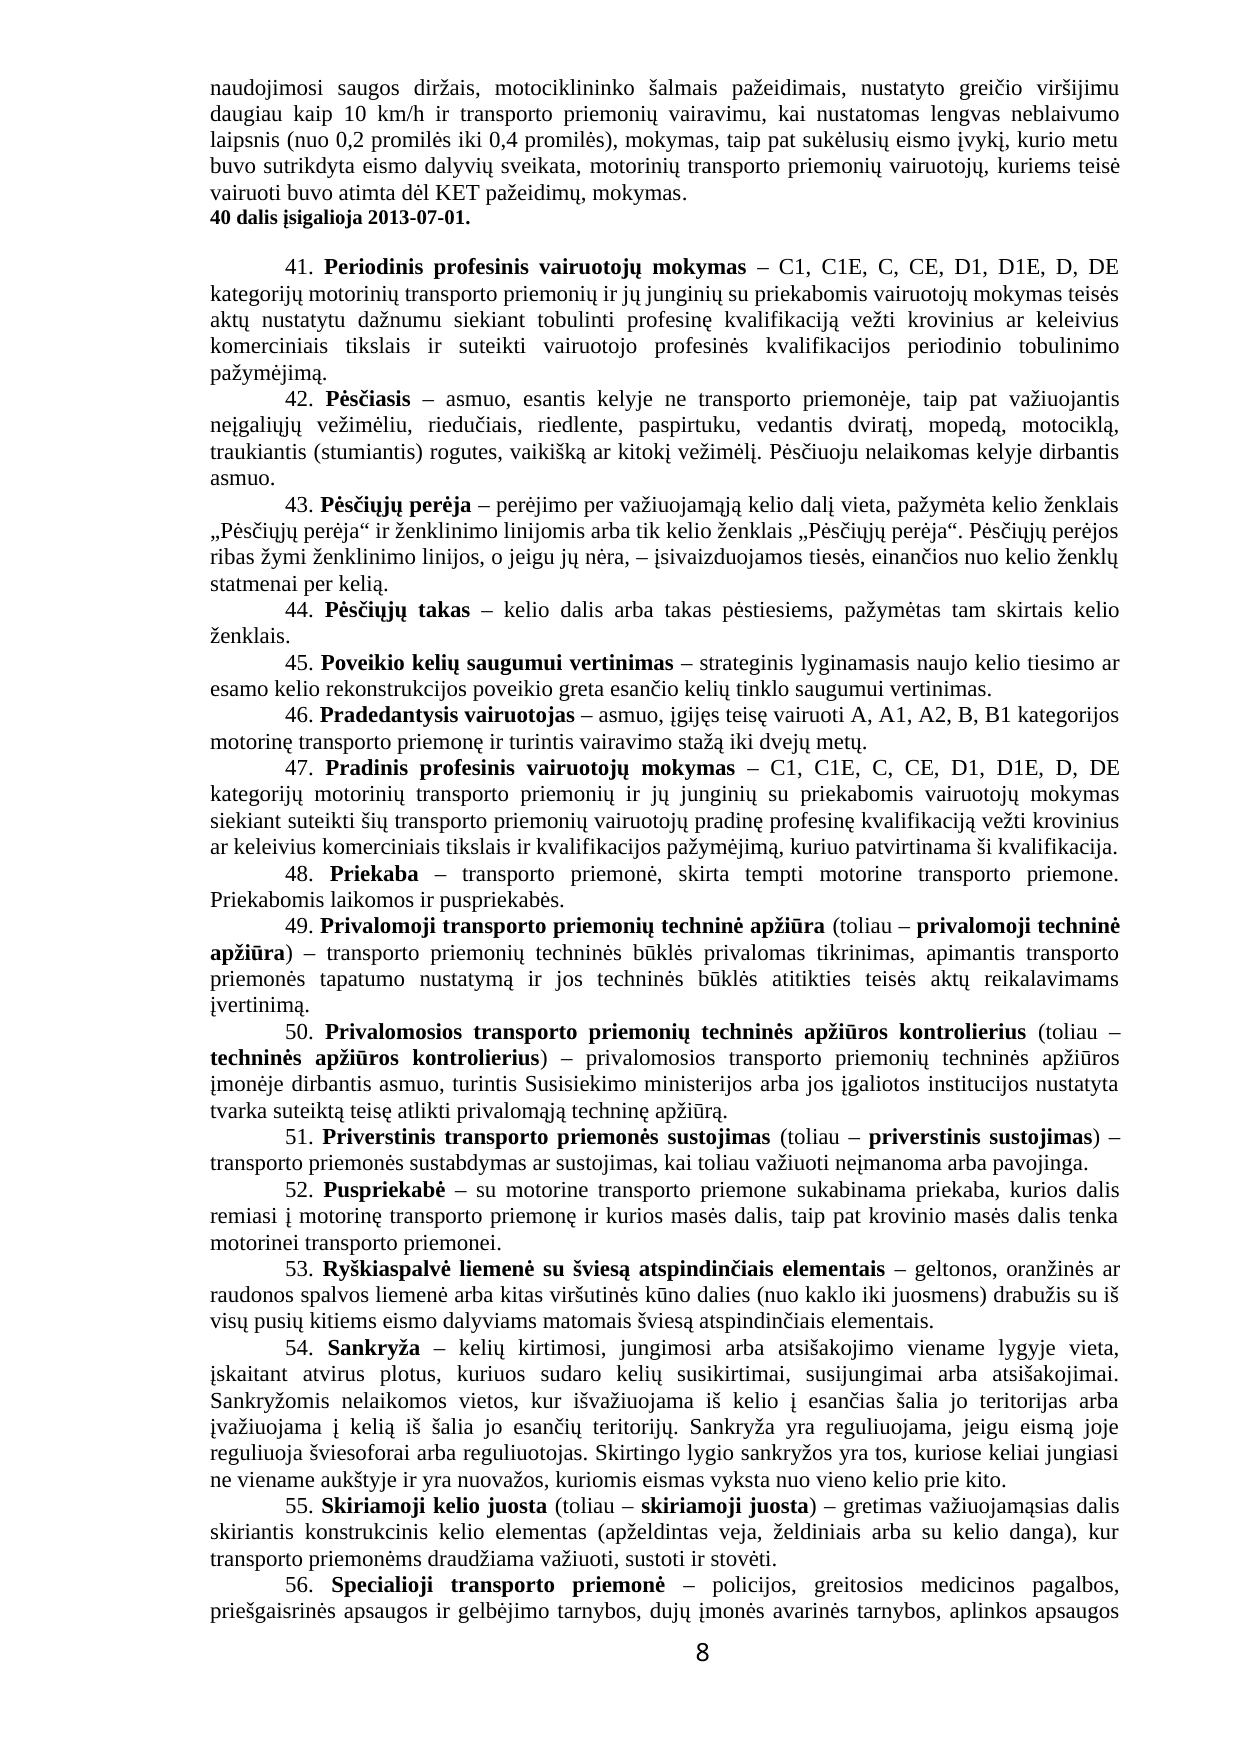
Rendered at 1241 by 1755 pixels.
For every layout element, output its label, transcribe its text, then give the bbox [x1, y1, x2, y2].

text 47. Pradinis profesinis vairuotojų mokymas – C1, C1E, C, CE, D1, D1E, D, DE kategorijų motorinių transporto priemonių ir jų junginių su priekabomis vairuotojų mokymas siekiant suteikti šių transporto priemonių vairuotojų pradinę profesinę kvalifikaciją vežti krovinius ar keleivius komerciniais tikslais ir kvalifikacijos pažymėjimą, kuriuo patvirtinama ši kvalifikacija. [210, 754, 1120, 859]
text 52. Puspriekabė – su motorine transporto priemone sukabinama priekaba, kurios dalis remiasi į motorinę transporto priemonę ir kurios masės dalis, taip pat krovinio masės dalis tenka motorinei transporto priemonei. [210, 1176, 1120, 1255]
text 44. Pėsčiųjų takas – kelio dalis arba takas pėstiesiems, pažymėtas tam skirtais kelio ženklais. [210, 596, 1120, 649]
text 41. Periodinis profesinis vairuotojų mokymas – C1, C1E, C, CE, D1, D1E, D, DE kategorijų motorinių transporto priemonių ir jų junginių su priekabomis vairuotojų mokymas teisės aktų nustatytu dažnumu siekiant tobulinti profesinę kvalifikaciją vežti krovinius ar keleivius komerciniais tikslais ir suteikti vairuotojo profesinės kvalifikacijos periodinio tobulinimo pažymėjimą. [210, 253, 1120, 385]
text 51. Priverstinis transporto priemonės sustojimas (toliau – priverstinis sustojimas) – transporto priemonės sustabdymas ar sustojimas, kai toliau važiuoti neįmanoma arba pavojinga. [210, 1123, 1120, 1176]
text 53. Ryškiaspalvė liemenė su šviesą atspindinčiais elementais – geltonos, oranžinės ar raudonos spalvos liemenė arba kitas viršutinės kūno dalies (nuo kaklo iki juosmens) drabužis su iš visų pusių kitiems eismo dalyviams matomais šviesą atspindinčiais elementais. [210, 1255, 1120, 1334]
text 42. Pėsčiasis – asmuo, esantis kelyje ne transporto priemonėje, taip pat važiuojantis neįgaliųjų vežimėliu, riedučiais, riedlente, paspirtuku, vedantis dviratį, mopedą, motociklą, traukiantis (stumiantis) rogutes, vaikišką ar kitokį vežimėlį. Pėsčiuoju nelaikomas kelyje dirbantis asmuo. [210, 385, 1120, 491]
text 49. Privalomoji transporto priemonių techninė apžiūra (toliau – privalomoji techninė apžiūra) – transporto priemonių techninės būklės privalomas tikrinimas, apimantis transporto priemonės tapatumo nustatymą ir jos techninės būklės atitikties teisės aktų reikalavimams įvertinimą. [210, 912, 1120, 1018]
text 43. Pėsčiųjų perėja – perėjimo per važiuojamąją kelio dalį vieta, pažymėta kelio ženklais „Pėsčiųjų perėja“ ir ženklinimo linijomis arba tik kelio ženklais „Pėsčiųjų perėja“. Pėsčiųjų perėjos ribas žymi ženklinimo linijos, o jeigu jų nėra, – įsivaizduojamos tiesės, einančios nuo kelio ženklų statmenai per kelią. [210, 491, 1120, 596]
text naudojimosi saugos diržais, motociklininko šalmais pažeidimais, nustatyto greičio viršijimu daugiau kaip 10 km/h ir transporto priemonių vairavimu, kai nustatomas lengvas neblaivumo laipsnis (nuo 0,2 promilės iki 0,4 promilės), mokymas, taip pat sukėlusių eismo įvykį, kurio metu buvo sutrikdyta eismo dalyvių sveikata, motorinių transporto priemonių vairuotojų, kuriems teisė vairuoti buvo atimta dėl KET pažeidimų, mokymas. [210, 73, 1120, 205]
text 46. Pradedantysis vairuotojas – asmuo, įgijęs teisę vairuoti A, A1, A2, B, B1 kategorijos motorinę transporto priemonę ir turintis vairavimo stažą iki dvejų metų. [210, 701, 1120, 754]
text 56. Specialioji transporto priemonė – policijos, greitosios medicinos pagalbos, priešgaisrinės apsaugos ir gelbėjimo tarnybos, dujų įmonės avarinės tarnybos, aplinkos apsaugos [210, 1571, 1120, 1624]
text 48. Priekaba – transporto priemonė, skirta tempti motorine transporto priemone. Priekabomis laikomos ir puspriekabės. [210, 859, 1120, 912]
text 55. Skiriamoji kelio juosta (toliau – skiriamoji juosta) – gretimas važiuojamąsias dalis skiriantis konstrukcinis kelio elementas (apželdintas veja, želdiniais arba su kelio danga), kur transporto priemonėms draudžiama važiuoti, sustoti ir stovėti. [210, 1492, 1120, 1571]
text 40 dalis įsigalioja 2013-07-01. [210, 205, 1120, 229]
text 50. Privalomosios transporto priemonių techninės apžiūros kontrolierius (toliau – techninės apžiūros kontrolierius) – privalomosios transporto priemonių techninės apžiūros įmonėje dirbantis asmuo, turintis Susisiekimo ministerijos arba jos įgaliotos institucijos nustatyta tvarka suteiktą teisę atlikti privalomąją techninę apžiūrą. [210, 1018, 1120, 1123]
text 54. Sankryža – kelių kirtimosi, jungimosi arba atsišakojimo viename lygyje vieta, įskaitant atvirus plotus, kuriuos sudaro kelių susikirtimai, susijungimai arba atsišakojimai. Sankryžomis nelaikomos vietos, kur išvažiuojama iš kelio į esančias šalia jo teritorijas arba įvažiuojama į kelią iš šalia jo esančių teritorijų. Sankryža yra reguliuojama, jeigu eismą joje reguliuoja šviesoforai arba reguliuotojas. Skirtingo lygio sankryžos yra tos, kuriose keliai jungiasi ne viename aukštyje ir yra nuovažos, kuriomis eismas vyksta nuo vieno kelio prie kito. [210, 1334, 1120, 1492]
text 45. Poveikio kelių saugumui vertinimas – strateginis lyginamasis naujo kelio tiesimo ar esamo kelio rekonstrukcijos poveikio greta esančio kelių tinklo saugumui vertinimas. [210, 649, 1120, 701]
